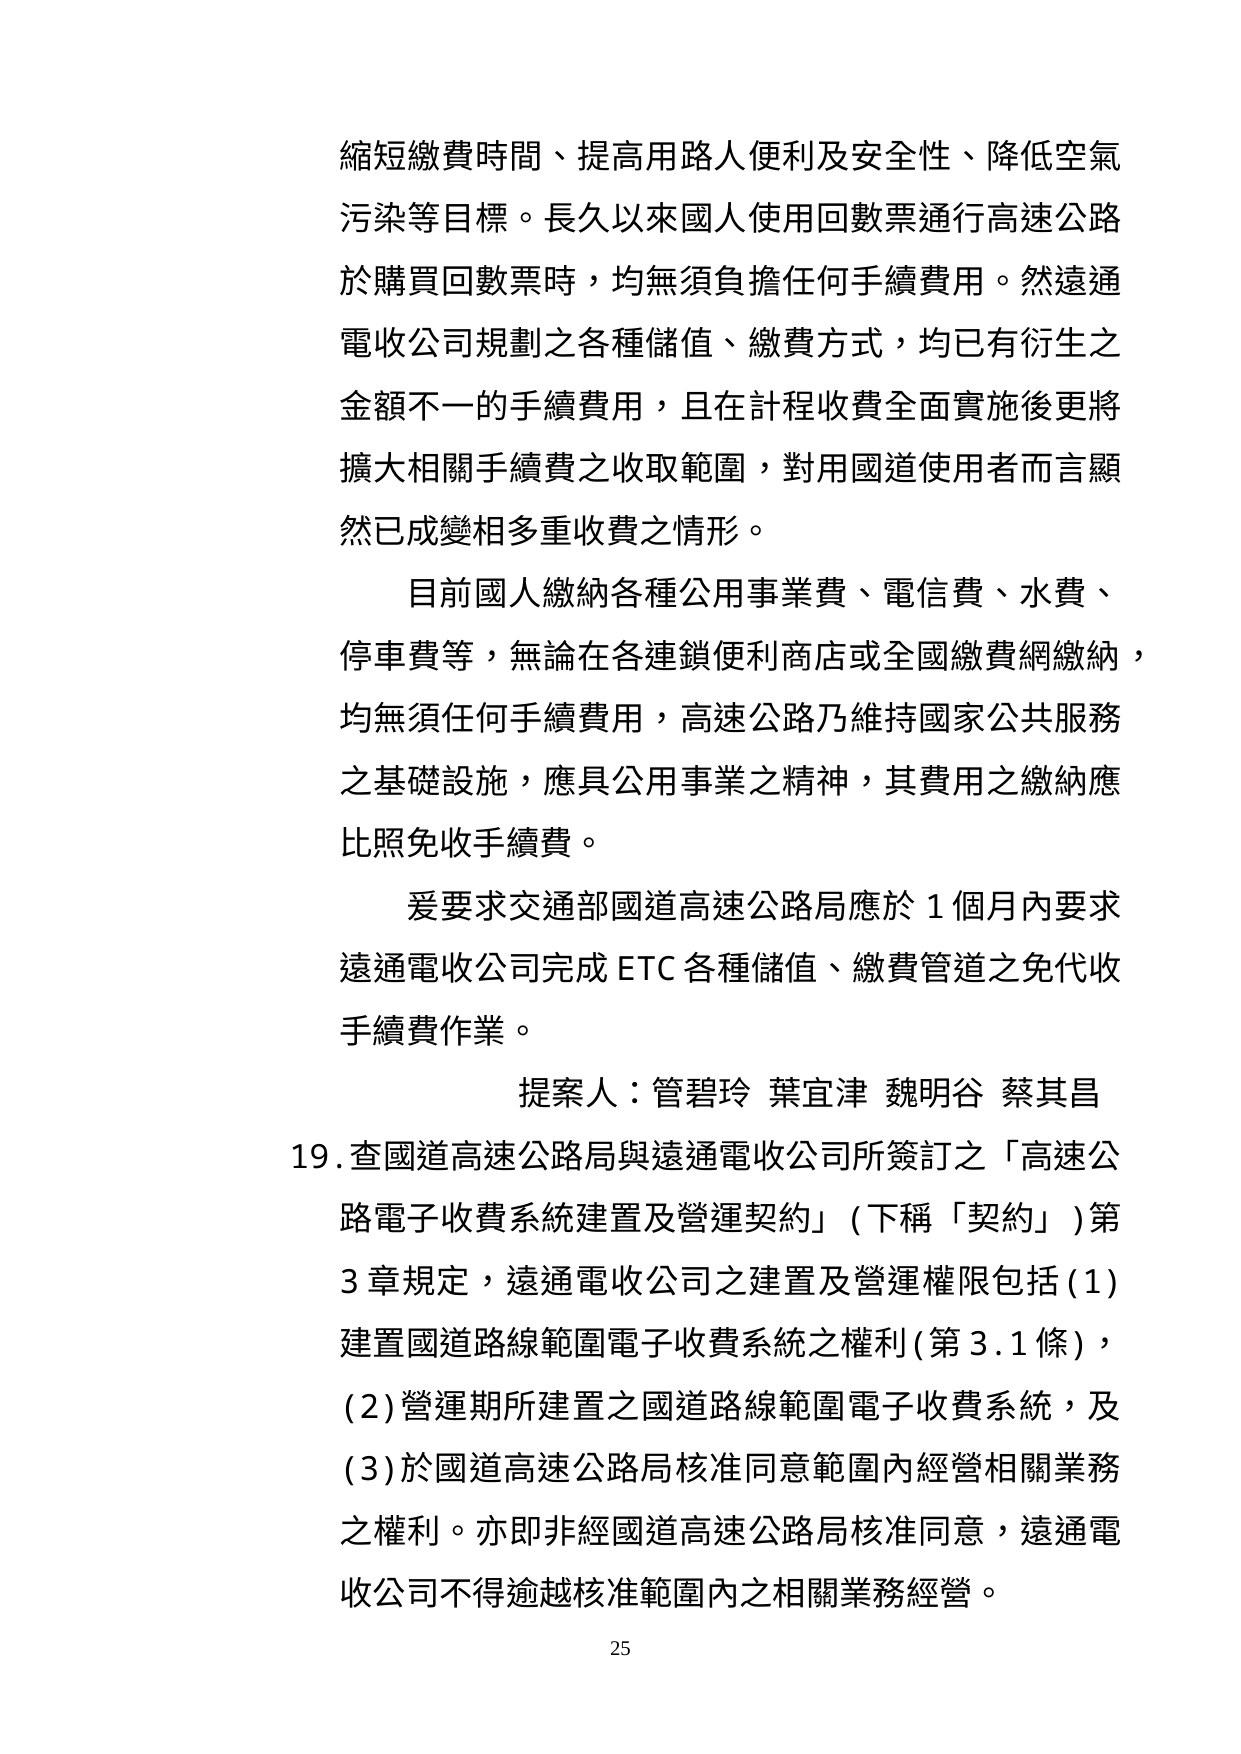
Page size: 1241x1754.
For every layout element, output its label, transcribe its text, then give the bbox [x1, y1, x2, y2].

text 提案人：管碧玲 葉宜津 魏明谷 蔡其昌 [118, 1050, 1122, 1112]
text 目前國人繳納各種公用事業費、電信費、水費、停車費等，無論在各連鎖便利商店或全國繳費網繳納，均無須任何手續費用，高速公路乃維持國家公共服務之基礎設施，應具公用事業之精神，其費用之繳納應比照免收手續費。 [339, 550, 1122, 862]
text 爰要求交通部國道高速公路局應於1個月內要求遠通電收公司完成ETC各種儲值、繳費管道之免代收手續費作業。 [339, 862, 1122, 1050]
text 縮短繳費時間、提高用路人便利及安全性、降低空氣污染等目標。長久以來國人使用回數票通行高速公路於購買回數票時，均無須負擔任何手續費用。然遠通電收公司規劃之各種儲值、繳費方式，均已有衍生之金額不一的手續費用，且在計程收費全面實施後更將擴大相關手續費之收取範圍，對用國道使用者而言顯然已成變相多重收費之情形。 [289, 112, 1122, 550]
text 19.查國道高速公路局與遠通電收公司所簽訂之「高速公路電子收費系統建置及營運契約」(下稱「契約」)第3章規定，遠通電收公司之建置及營運權限包括(1)建置國道路線範圍電子收費系統之權利(第3.1條)，(2)營運期所建置之國道路線範圍電子收費系統，及(3)於國道高速公路局核准同意範圍內經營相關業務之權利。亦即非經國道高速公路局核准同意，遠通電收公司不得逾越核准範圍內之相關業務經營。 [289, 1112, 1122, 1612]
